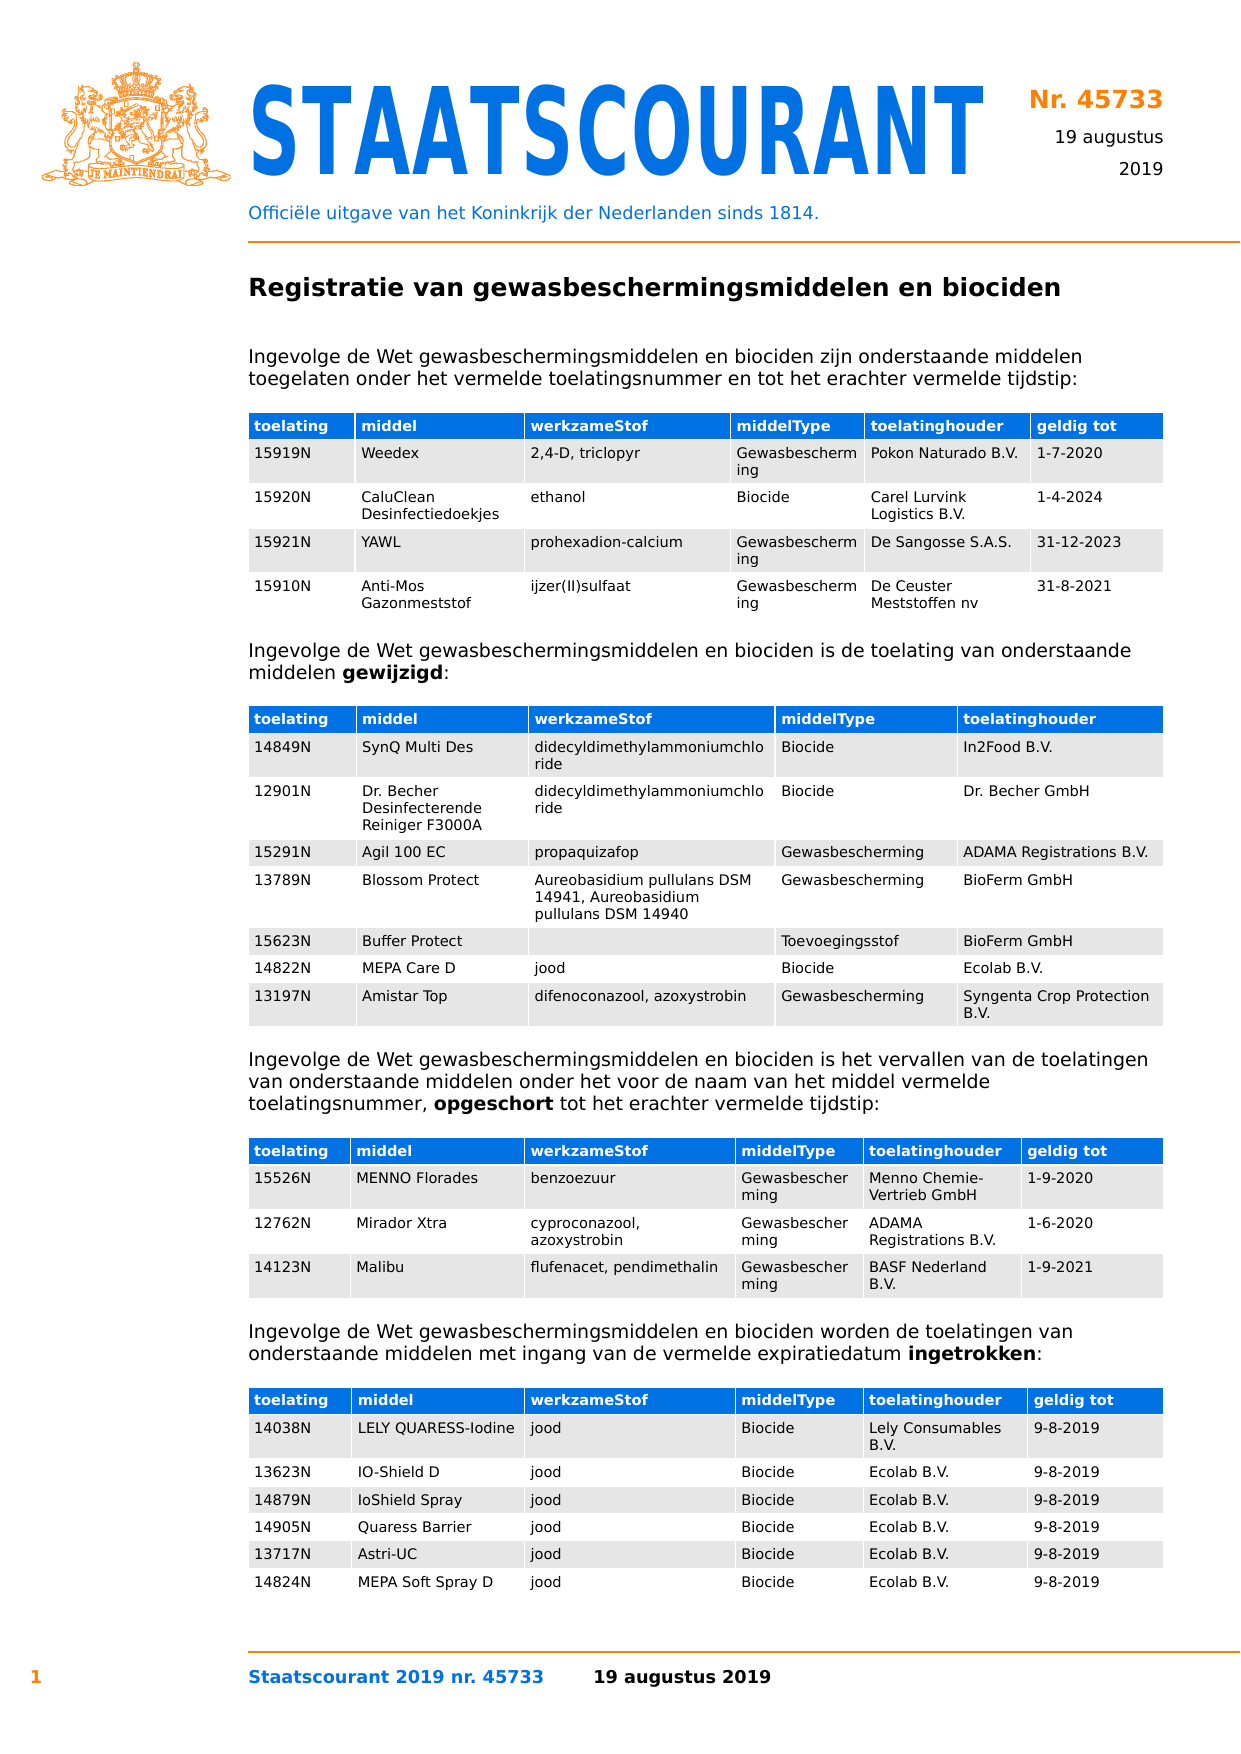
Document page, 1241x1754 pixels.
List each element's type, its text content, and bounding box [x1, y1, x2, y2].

table_cell Gewasbescherming [731, 529, 864, 572]
table_cell Gewasbescherming [776, 840, 957, 866]
table_header geldig tot [1031, 413, 1163, 439]
table_cell didecyldimethylammoniumchloride [529, 734, 774, 777]
table_cell Amistar Top [357, 983, 528, 1026]
table_cell Dr. Becher GmbH [958, 778, 1163, 838]
table_cell 13717N [249, 1541, 351, 1568]
table_cell 2019 [998, 153, 1240, 203]
table_cell De Ceuster Meststoffen nv [865, 573, 1030, 617]
table_cell Aureobasidium pullulans DSM 14941, Aureobasidium pullulans DSM 14940 [529, 867, 774, 927]
table_header geldig tot [1028, 1388, 1163, 1414]
table_header geldig tot [1022, 1138, 1163, 1164]
table_cell Biocide [736, 1487, 863, 1513]
picture [41, 62, 231, 186]
table_header toelatinghouder [958, 706, 1163, 733]
table_header toelating [249, 1138, 350, 1164]
table_header middelType [731, 413, 864, 439]
table_cell 12901N [249, 778, 356, 838]
table_cell jood [525, 1514, 735, 1540]
table_header middelType [776, 706, 957, 733]
table_header middelType [736, 1138, 863, 1164]
table_cell 14879N [249, 1487, 351, 1513]
table_cell Biocide [736, 1541, 863, 1568]
table_cell 9-8-2019 [1028, 1487, 1163, 1513]
text Ingevolge de Wet gewasbeschermingsmiddelen en biociden is het vervallen van de toelatingen van onderstaande middelen onder het voor de naam van het middel vermelde toelatingsnummer, opgeschort tot het erachter vermelde tijdstip: [248, 1049, 1163, 1115]
table_cell jood [525, 1541, 735, 1568]
table_cell Ecolab B.V. [864, 1541, 1027, 1568]
table_cell SynQ Multi Des [357, 734, 528, 777]
table_cell YAWL [356, 529, 524, 572]
table_cell Quaress Barrier [352, 1514, 524, 1540]
table_cell 15919N [249, 440, 354, 483]
table_cell 15526N [249, 1166, 350, 1209]
table_cell Lely Consumables B.V. [864, 1415, 1027, 1458]
table_cell benzoezuur [525, 1166, 735, 1209]
table_cell 2,4-D, triclopyr [525, 440, 730, 483]
table_cell Gewasbescherming [776, 867, 957, 927]
table_cell Officiële uitgave van het Koninkrijk der Nederlanden sinds 1814. [248, 203, 1240, 241]
table_cell Mirador Xtra [351, 1210, 524, 1253]
table_cell BioFerm GmbH [958, 928, 1163, 955]
table_cell Biocide [736, 1514, 863, 1540]
table_cell Buffer Protect [357, 928, 528, 955]
table_header werkzameStof [529, 706, 774, 733]
table_cell 13789N [249, 867, 356, 927]
table_cell cyproconazool, azoxystrobin [525, 1210, 735, 1253]
table_cell Ecolab B.V. [958, 956, 1163, 982]
table_cell Biocide [736, 1569, 863, 1595]
table_cell Weedex [356, 440, 524, 483]
table_cell jood [525, 1415, 735, 1458]
table_cell Syngenta Crop Protection B.V. [958, 983, 1163, 1026]
table_header [25, 62, 248, 241]
table_cell difenoconazool, azoxystrobin [529, 983, 774, 1026]
table_cell De Sangosse S.A.S. [865, 529, 1030, 572]
table_cell Astri-UC [352, 1541, 524, 1568]
table_cell Gewasbescherming [736, 1166, 863, 1209]
table_cell 14849N [249, 734, 356, 777]
table_cell 31-12-2023 [1031, 529, 1163, 572]
table_header middel [357, 706, 528, 733]
text Ingevolge de Wet gewasbeschermingsmiddelen en biociden zijn onderstaande middelen toegelaten onder het vermelde toelatingsnummer en tot het erachter vermelde tijdstip: [248, 346, 1163, 390]
table_cell CaluClean Desinfectiedoekjes [356, 485, 524, 528]
table_header toelatinghouder [864, 1388, 1027, 1414]
table_cell BASF Nederland B.V. [864, 1254, 1021, 1298]
table_cell MEPA Care D [357, 956, 528, 982]
table_cell 15920N [249, 485, 354, 528]
table_cell 9-8-2019 [1028, 1569, 1163, 1595]
table_cell didecyldimethylammoniumchloride [529, 778, 774, 838]
table_cell jood [525, 1487, 735, 1513]
table_header Nr. 45733 [998, 62, 1240, 121]
table_cell MEPA Soft Spray D [352, 1569, 524, 1595]
table_cell Gewasbescherming [736, 1254, 863, 1298]
table_cell 9-8-2019 [1028, 1459, 1163, 1486]
table_cell IO-Shield D [352, 1459, 524, 1486]
table_cell Dr. Becher Desinfecterende Reiniger F3000A [357, 778, 528, 838]
table_cell IoShield Spray [352, 1487, 524, 1513]
table_cell 1-9-2021 [1022, 1254, 1163, 1298]
table_cell 14822N [249, 956, 356, 982]
table_cell Biocide [776, 778, 957, 838]
table_cell 14038N [249, 1415, 351, 1458]
table_cell 9-8-2019 [1028, 1415, 1163, 1458]
table_cell ADAMA Registrations B.V. [864, 1210, 1021, 1253]
table_header toelating [249, 413, 354, 439]
table_cell Gewasbescherming [731, 440, 864, 483]
table_cell Menno Chemie-Vertrieb GmbH [864, 1166, 1021, 1209]
table_cell jood [529, 956, 774, 982]
table_cell [529, 928, 774, 955]
table_cell 13623N [249, 1459, 351, 1486]
table_cell 19 augustus [998, 121, 1240, 153]
table_cell 9-8-2019 [1028, 1541, 1163, 1568]
table_cell 12762N [249, 1210, 350, 1253]
table_cell LELY QUARESS-Iodine [352, 1415, 524, 1458]
table_cell 1-7-2020 [1031, 440, 1163, 483]
table_cell Gewasbescherming [731, 573, 864, 617]
table_cell 15921N [249, 529, 354, 572]
table_cell ijzer(II)sulfaat [525, 573, 730, 617]
table_cell 31-8-2021 [1031, 573, 1163, 617]
table_header toelating [249, 1388, 351, 1414]
table_cell In2Food B.V. [958, 734, 1163, 777]
table_header middel [352, 1388, 524, 1414]
table_cell Anti-Mos Gazonmeststof [356, 573, 524, 617]
table_cell 15291N [249, 840, 356, 866]
table_cell Biocide [776, 734, 957, 777]
table_cell 1-6-2020 [1022, 1210, 1163, 1253]
table_header middel [351, 1138, 524, 1164]
table_cell Blossom Protect [357, 867, 528, 927]
table_cell Pokon Naturado B.V. [865, 440, 1030, 483]
table_cell 14824N [249, 1569, 351, 1595]
table_cell 13197N [249, 983, 356, 1026]
table_cell 15623N [249, 928, 356, 955]
table_header toelatinghouder [864, 1138, 1021, 1164]
table_header STAATSCOURANT [248, 62, 998, 203]
text Ingevolge de Wet gewasbeschermingsmiddelen en biociden worden de toelatingen van onderstaande middelen met ingang van de vermelde expiratiedatum ingetrokken: [248, 1321, 1163, 1364]
table_cell MENNO Florades [351, 1166, 524, 1209]
table_cell BioFerm GmbH [958, 867, 1163, 927]
table_cell Agil 100 EC [357, 840, 528, 866]
table_cell 1-9-2020 [1022, 1166, 1163, 1209]
table_header toelatinghouder [865, 413, 1030, 439]
table_cell Ecolab B.V. [864, 1514, 1027, 1540]
table_cell jood [525, 1569, 735, 1595]
subtitle Registratie van gewasbeschermingsmiddelen en biociden [248, 273, 1163, 302]
table_cell Malibu [351, 1254, 524, 1298]
table_cell 14123N [249, 1254, 350, 1298]
table_cell flufenacet, pendimethalin [525, 1254, 735, 1298]
table_cell ADAMA Registrations B.V. [958, 840, 1163, 866]
table_cell Gewasbescherming [776, 983, 957, 1026]
table_cell Biocide [731, 485, 864, 528]
table_cell 1-4-2024 [1031, 485, 1163, 528]
table_cell Gewasbescherming [736, 1210, 863, 1253]
table_cell Ecolab B.V. [864, 1459, 1027, 1486]
table_cell jood [525, 1459, 735, 1486]
table_cell prohexadion-calcium [525, 529, 730, 572]
table_header middelType [736, 1388, 863, 1414]
table_cell Ecolab B.V. [864, 1569, 1027, 1595]
table_header werkzameStof [525, 1138, 735, 1164]
table_cell Toevoegingsstof [776, 928, 957, 955]
table_cell propaquizafop [529, 840, 774, 866]
table_cell 15910N [249, 573, 354, 617]
table_cell 14905N [249, 1514, 351, 1540]
table_cell Ecolab B.V. [864, 1487, 1027, 1513]
table_header werkzameStof [525, 1388, 735, 1414]
table_cell Biocide [776, 956, 957, 982]
table_cell Biocide [736, 1415, 863, 1458]
table_header werkzameStof [525, 413, 730, 439]
table_header middel [356, 413, 524, 439]
table_header toelating [249, 706, 356, 733]
table_cell Biocide [736, 1459, 863, 1486]
table_cell 9-8-2019 [1028, 1514, 1163, 1540]
text Ingevolge de Wet gewasbeschermingsmiddelen en biociden is de toelating van onderstaande middelen gewijzigd: [248, 639, 1163, 683]
table_cell Carel Lurvink Logistics B.V. [865, 485, 1030, 528]
table_cell ethanol [525, 485, 730, 528]
